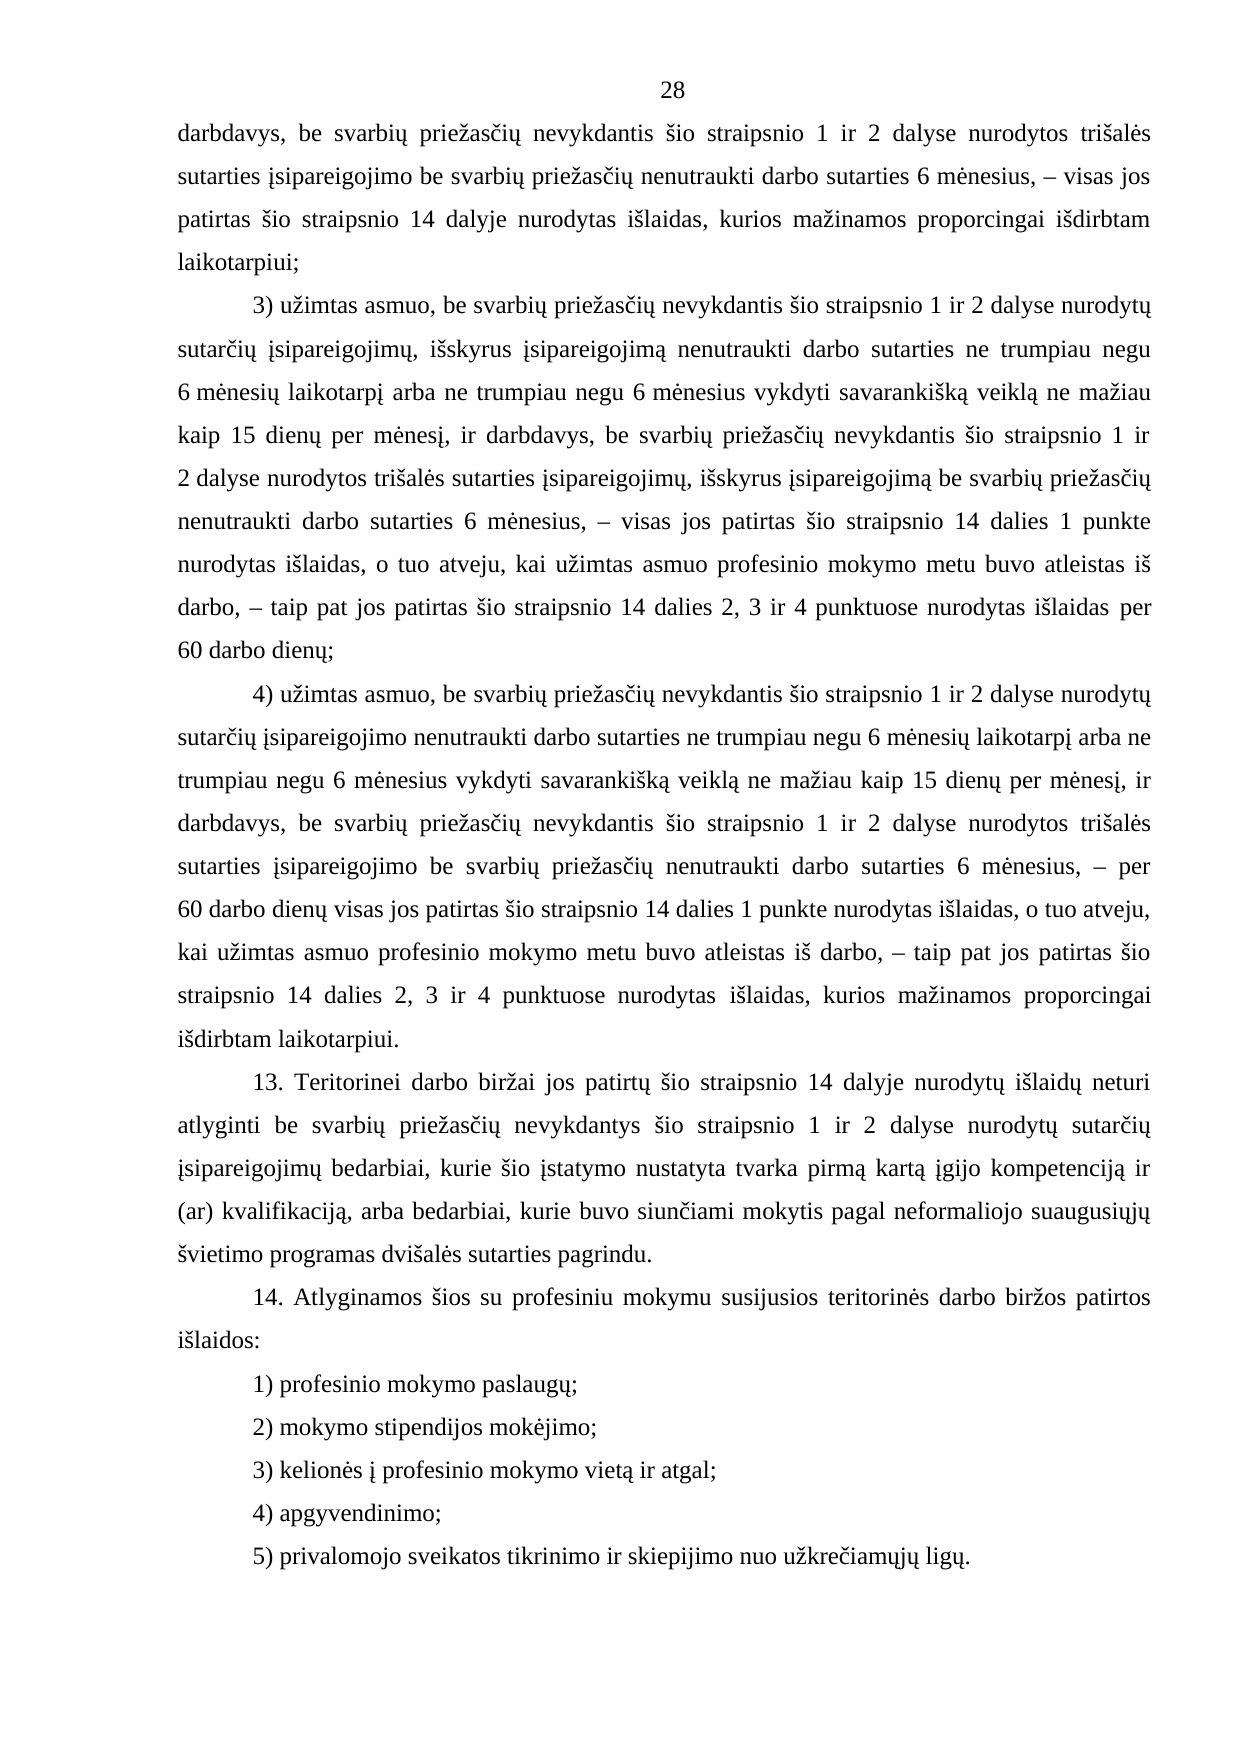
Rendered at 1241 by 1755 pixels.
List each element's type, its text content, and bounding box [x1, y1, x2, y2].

text 1) profesinio mokymo paslaugų; [177, 1369, 1152, 1397]
text 13. Teritorinei darbo biržai jos patirtų šio straipsnio 14 dalyje nurodytų išlaidų neturi atlyginti be svarbių priežasčių nevykdantys šio straipsnio 1 ir 2 dalyse nurodytų sutarčių įsipareigojimų bedarbiai, kurie šio įstatymo nustatyta tvarka pirmą kartą įgijo kompetenciją ir (ar) kvalifikaciją, arba bedarbiai, kurie buvo siunčiami mokytis pagal neformaliojo suaugusiųjų švietimo programas dvišalės sutarties pagrindu. [177, 1067, 1152, 1268]
text 4) užimtas asmuo, be svarbių priežasčių nevykdantis šio straipsnio 1 ir 2 dalyse nurodytų sutarčių įsipareigojimo nenutraukti darbo sutarties ne trumpiau negu 6 mėnesių laikotarpį arba ne trumpiau negu 6 mėnesius vykdyti savarankišką veiklą ne mažiau kaip 15 dienų per mėnesį, ir darbdavys, be svarbių priežasčių nevykdantis šio straipsnio 1 ir 2 dalyse nurodytos trišalės sutarties įsipareigojimo be svarbių priežasčių nenutraukti darbo sutarties 6 mėnesius, – per 60 darbo dienų visas jos patirtas šio straipsnio 14 dalies 1 punkte nurodytas išlaidas, o tuo atveju, kai užimtas asmuo profesinio mokymo metu buvo atleistas iš darbo, – taip pat jos patirtas šio straipsnio 14 dalies 2, 3 ir 4 punktuose nurodytas išlaidas, kurios mažinamos proporcingai išdirbtam laikotarpiui. [177, 679, 1152, 1052]
text 3) užimtas asmuo, be svarbių priežasčių nevykdantis šio straipsnio 1 ir 2 dalyse nurodytų sutarčių įsipareigojimų, išskyrus įsipareigojimą nenutraukti darbo sutarties ne trumpiau negu 6 mėnesių laikotarpį arba ne trumpiau negu 6 mėnesius vykdyti savarankišką veiklą ne mažiau kaip 15 dienų per mėnesį, ir darbdavys, be svarbių priežasčių nevykdantis šio straipsnio 1 ir 2 dalyse nurodytos trišalės sutarties įsipareigojimų, išskyrus įsipareigojimą be svarbių priežasčių nenutraukti darbo sutarties 6 mėnesius, – visas jos patirtas šio straipsnio 14 dalies 1 punkte nurodytas išlaidas, o tuo atveju, kai užimtas asmuo profesinio mokymo metu buvo atleistas iš darbo, – taip pat jos patirtas šio straipsnio 14 dalies 2, 3 ir 4 punktuose nurodytas išlaidas per 60 darbo dienų; [177, 291, 1152, 664]
text 2) mokymo stipendijos mokėjimo; [177, 1412, 1152, 1441]
text 3) kelionės į profesinio mokymo vietą ir atgal; [177, 1455, 1152, 1484]
text darbdavys, be svarbių priežasčių nevykdantis šio straipsnio 1 ir 2 dalyse nurodytos trišalės sutarties įsipareigojimo be svarbių priežasčių nenutraukti darbo sutarties 6 mėnesius, – visas jos patirtas šio straipsnio 14 dalyje nurodytas išlaidas, kurios mažinamos proporcingai išdirbtam laikotarpiui; [177, 118, 1152, 276]
text 14. Atlyginamos šios su profesiniu mokymu susijusios teritorinės darbo biržos patirtos išlaidos: [177, 1282, 1152, 1354]
text 5) privalomojo sveikatos tikrinimo ir skiepijimo nuo užkrečiamųjų ligų. [177, 1541, 1152, 1570]
text 4) apgyvendinimo; [177, 1498, 1152, 1527]
